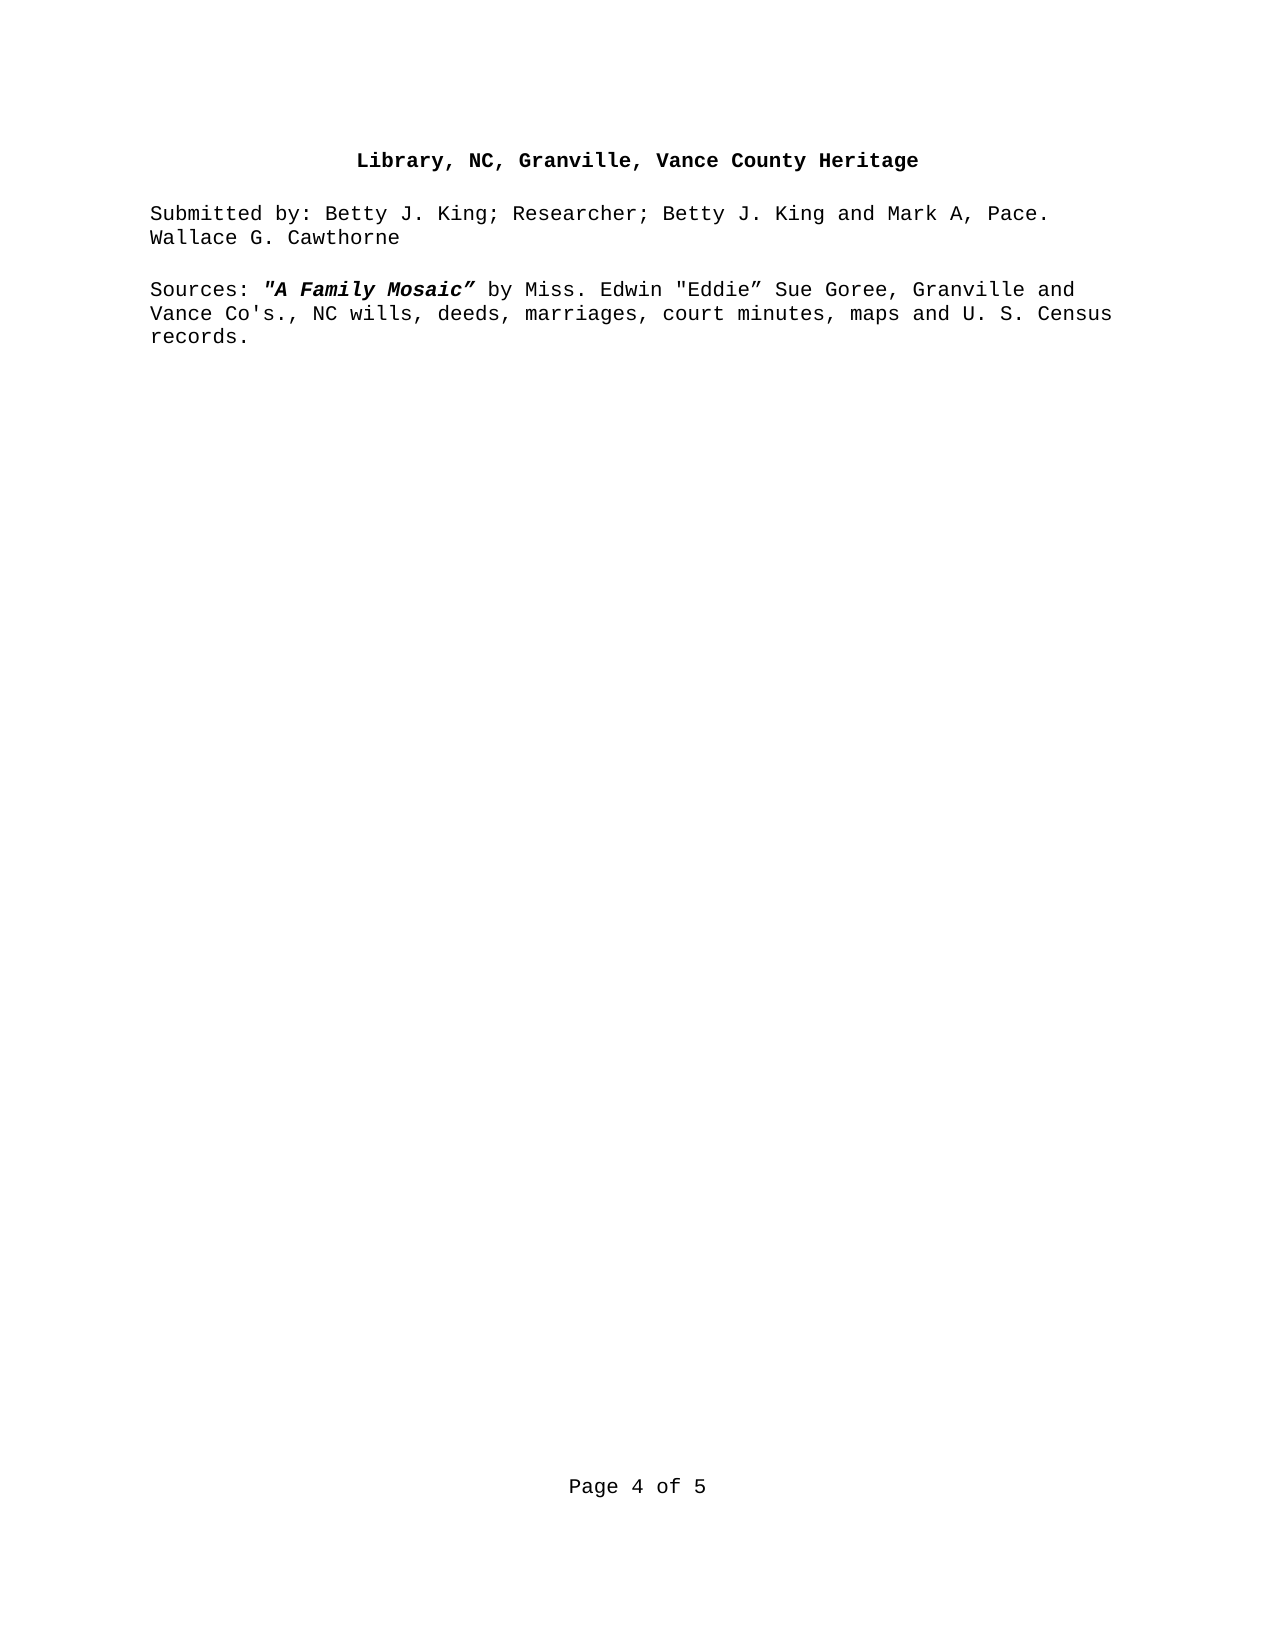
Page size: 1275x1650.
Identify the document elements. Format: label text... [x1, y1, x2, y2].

text Submitted by: Betty J. King; Researcher; Betty J. King and Mark A, Pace. Wallace G. Cawthorne [150, 203, 1125, 250]
text Sources: "A Family Mosaic” by Miss. Edwin "Eddie” Sue Goree, Granville and Vance Co's., NC wills, deeds, marriages, court minutes, maps and U. S. Census records. [150, 279, 1125, 350]
